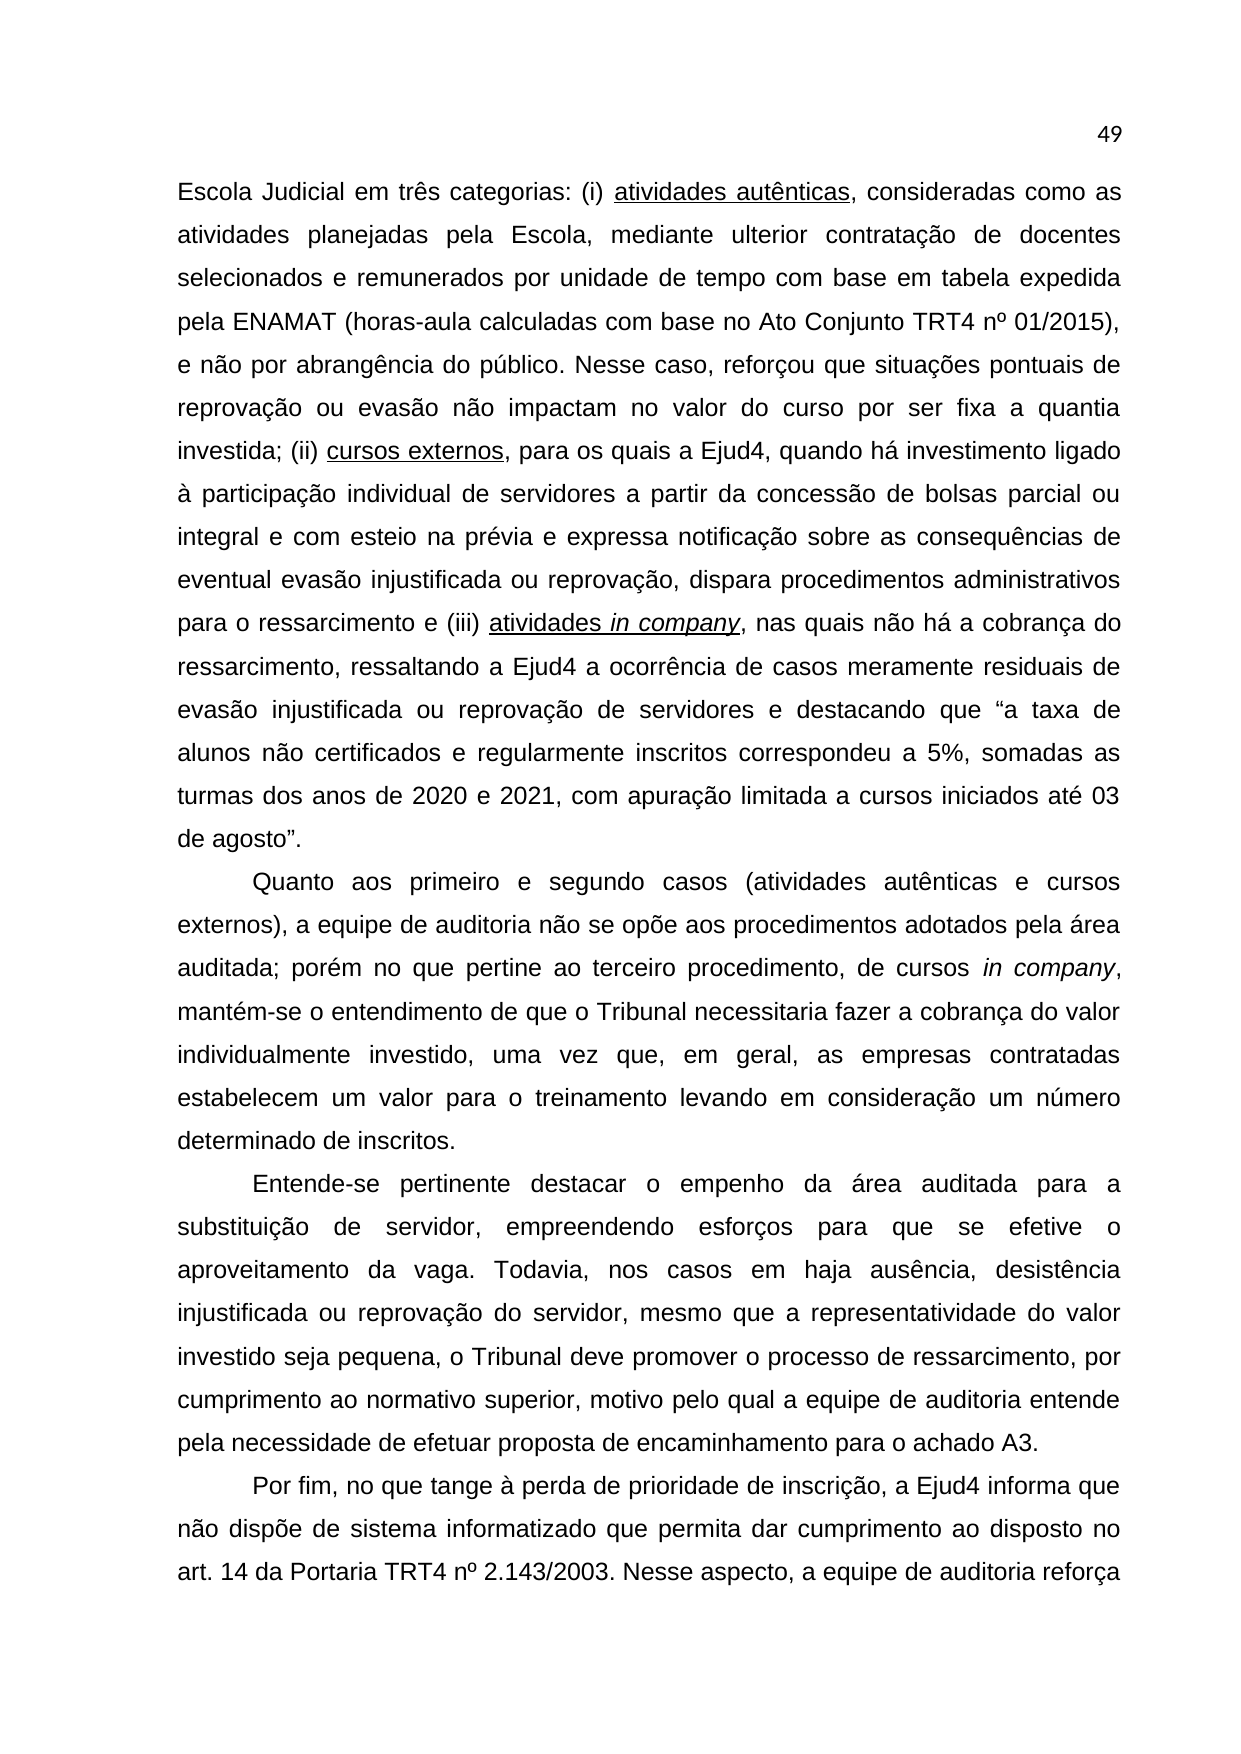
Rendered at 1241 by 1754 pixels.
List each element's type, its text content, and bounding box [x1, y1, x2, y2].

text Escola Judicial em três categorias: (i) atividades autênticas, consideradas como as atividades planejadas pela Escola, mediante ulterior contratação de docentes selecionados e remunerados por unidade de tempo com base em tabela expedida pela ENAMAT (horas-aula calculadas com base no Ato Conjunto TRT4 nº 01/2015), e não por abrangência do público. Nesse caso, reforçou que situações pontuais de reprovação ou evasão não impactam no valor do curso por ser fixa a quantia investida; (ii) cursos externos, para os quais a Ejud4, quando há investimento ligado à participação individual de servidores a partir da concessão de bolsas parcial ou integral e com esteio na prévia e expressa notificação sobre as consequências de eventual evasão injustificada ou reprovação, dispara procedimentos administrativos para o ressarcimento e (iii) atividades in company, nas quais não há a cobrança do ressarcimento, ressaltando a Ejud4 a ocorrência de casos meramente residuais de evasão injustificada ou reprovação de servidores e destacando que “a taxa de alunos não certificados e regularmente inscritos correspondeu a 5%, somadas as turmas dos anos de 2020 e 2021, com apuração limitada a cursos iniciados até 03 de agosto”. [177, 177, 1122, 853]
text Por fim, no que tange à perda de prioridade de inscrição, a Ejud4 informa que não dispõe de sistema informatizado que permita dar cumprimento ao disposto no art. 14 da Portaria TRT4 nº 2.143/2003. Nesse aspecto, a equipe de auditoria reforça [177, 1471, 1122, 1586]
text Entende-se pertinente destacar o empenho da área auditada para a substituição de servidor, empreendendo esforços para que se efetive o aproveitamento da vaga. Todavia, nos casos em haja ausência, desistência injustificada ou reprovação do servidor, mesmo que a representatividade do valor investido seja pequena, o Tribunal deve promover o processo de ressarcimento, por cumprimento ao normativo superior, motivo pelo qual a equipe de auditoria entende pela necessidade de efetuar proposta de encaminhamento para o achado A3. [177, 1169, 1122, 1456]
text Quanto aos primeiro e segundo casos (atividades autênticas e cursos externos), a equipe de auditoria não se opõe aos procedimentos adotados pela área auditada; porém no que pertine ao terceiro procedimento, de cursos in company, mantém-se o entendimento de que o Tribunal necessitaria fazer a cobrança do valor individualmente investido, uma vez que, em geral, as empresas contratadas estabelecem um valor para o treinamento levando em consideração um número determinado de inscritos. [177, 867, 1122, 1154]
